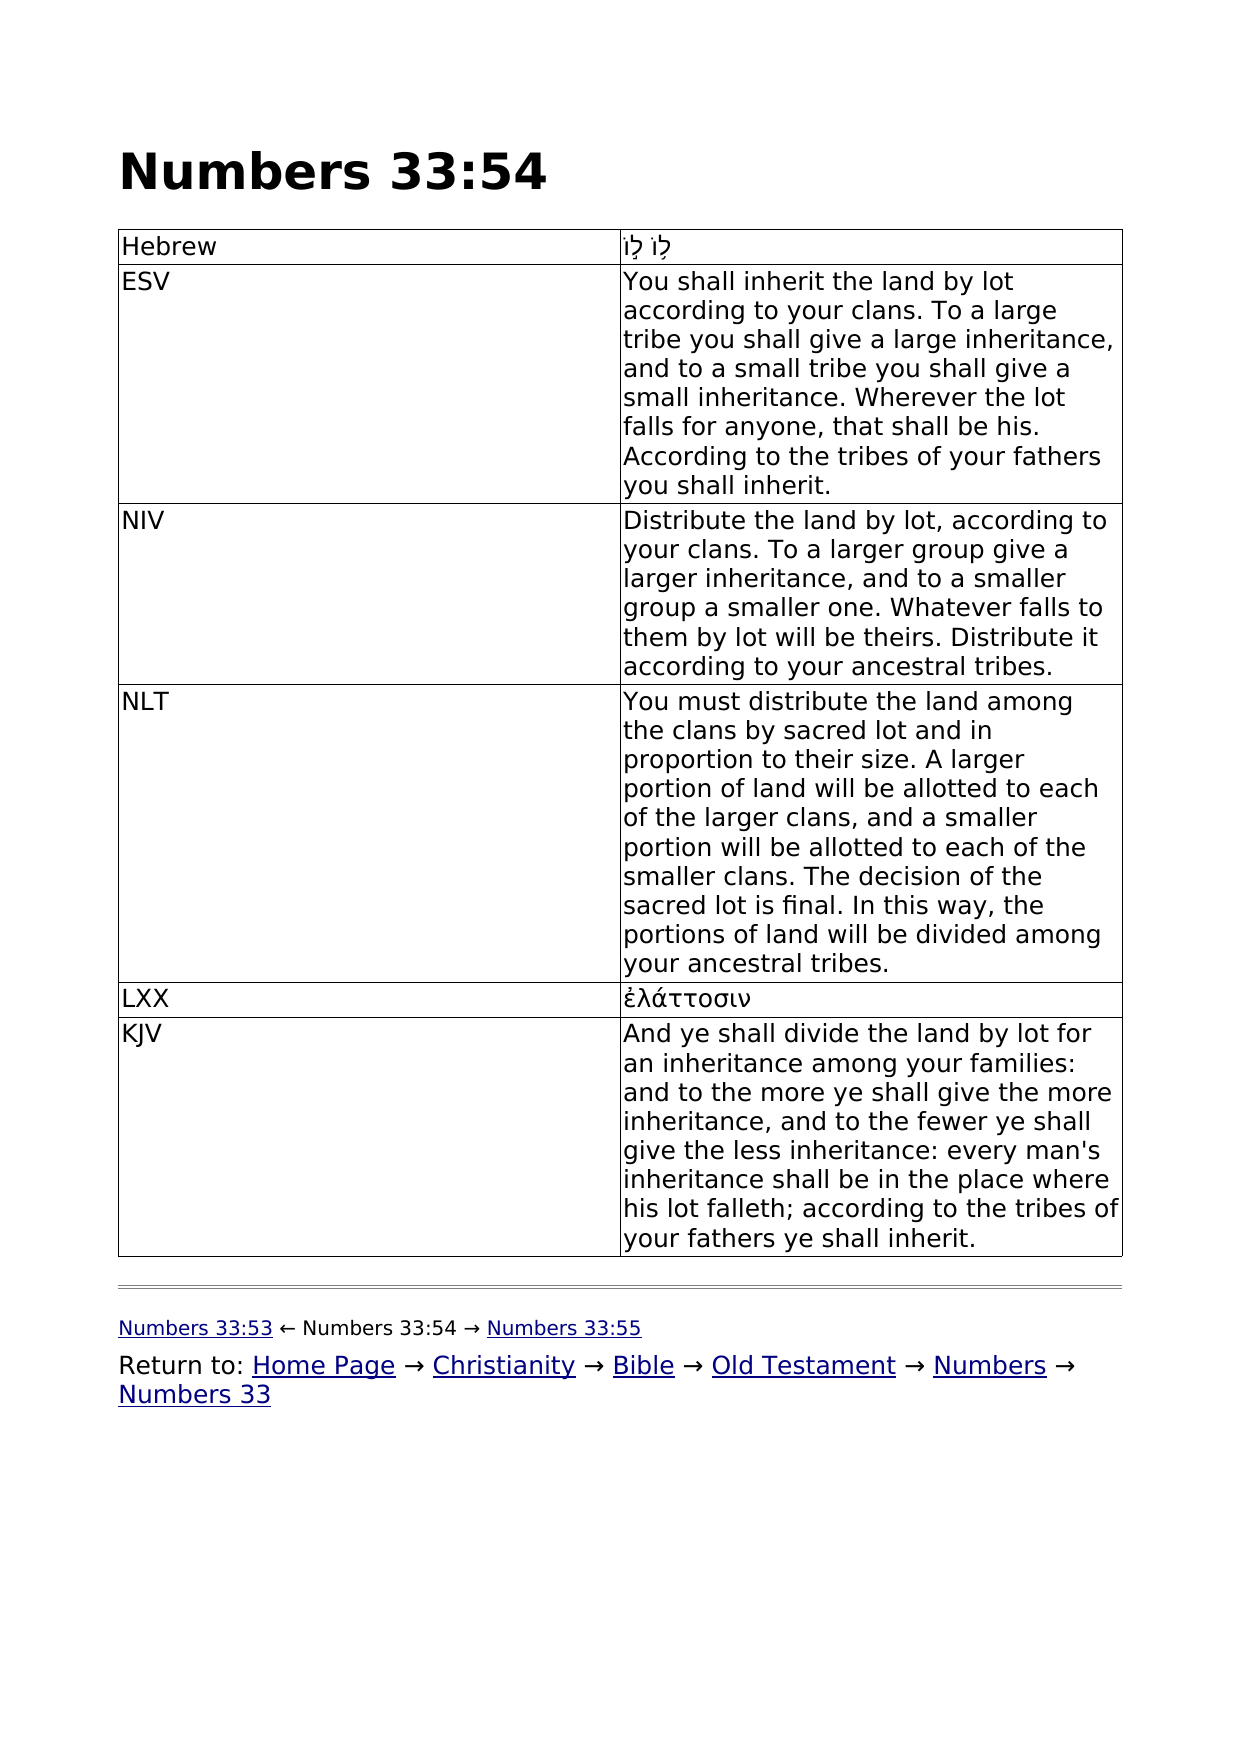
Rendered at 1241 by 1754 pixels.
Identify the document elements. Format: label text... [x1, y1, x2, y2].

table_cell You must distribute the land among the clans by sacred lot and in proportion to their size. A larger portion of land will be allotted to each of the larger clans, and a smaller portion will be allotted to each of the smaller clans. The decision of the sacred lot is final. In this way, the portions of land will be divided among your ancestral tribes. [621, 685, 1122, 982]
table_cell NIV [119, 504, 620, 684]
text Return to: Home Page → Christianity → Bible → Old Testament → Numbers → Numbers 33 [118, 1351, 1122, 1409]
table_cell You shall inherit the land by lot according to your clans. To a large tribe you shall give a large inheritance, and to a small tribe you shall give a small inheritance. Wherever the lot falls for anyone, that shall be his. According to the tribes of your fathers you shall inherit. [621, 265, 1122, 503]
table_cell LXX [119, 983, 620, 1017]
table_cell NLT [119, 685, 620, 982]
table_cell ESV [119, 265, 620, 503]
text Numbers 33:53 ← Numbers 33:54 → Numbers 33:55 [118, 1317, 1122, 1351]
table_cell Distribute the land by lot, according to your clans. To a larger group give a larger inheritance, and to a smaller group a smaller one. Whatever falls to them by lot will be theirs. Distribute it according to your ancestral tribes. [621, 504, 1122, 684]
subtitle Numbers 33:54 [118, 143, 1122, 201]
table_header Hebrew [119, 230, 620, 264]
table_cell ἐλάττοσιν [621, 983, 1122, 1017]
table_header ל֥וֹ ל֣וֹ [621, 230, 1122, 264]
table_cell KJV [119, 1018, 620, 1256]
table_cell And ye shall divide the land by lot for an inheritance among your families: and to the more ye shall give the more inheritance, and to the fewer ye shall give the less inheritance: every man's inheritance shall be in the place where his lot falleth; according to the tribes of your fathers ye shall inherit. [621, 1018, 1122, 1256]
